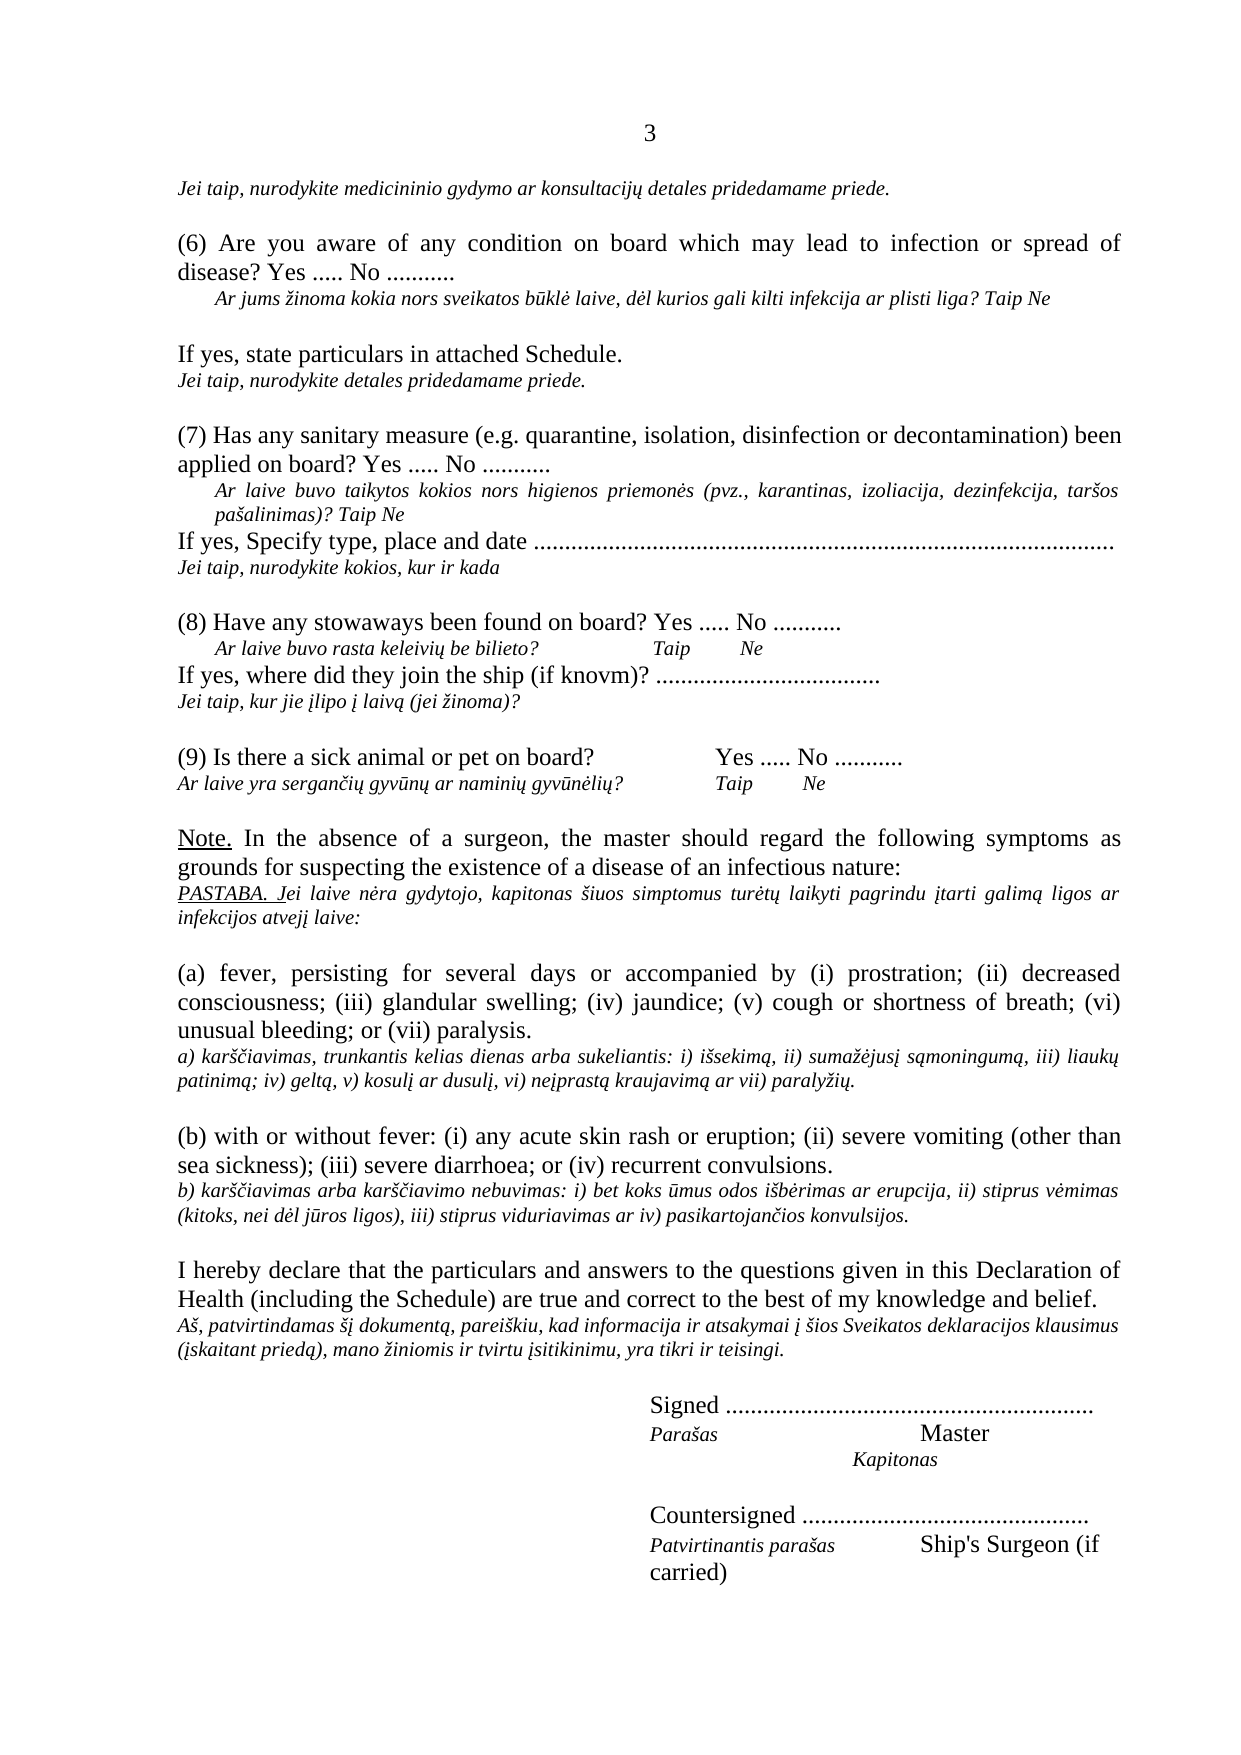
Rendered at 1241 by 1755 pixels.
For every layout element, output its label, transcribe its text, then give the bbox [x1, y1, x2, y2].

text Countersigned .............................................. [649, 1500, 1122, 1529]
text (7) Has any sanitary measure (e.g. quarantine, isolation, disinfection or decontamination) been applied on board? Yes ..... No ........... [177, 420, 1122, 478]
text Jei taip, nurodykite kokios, kur ir kada [177, 555, 1122, 579]
text Note. In the absence of a surgeon, the master should regard the following symptoms as grounds for suspecting the existence of a disease of an infectious nature: [177, 823, 1122, 881]
text I hereby declare that the particulars and answers to the questions given in this Declaration of Health (including the Schedule) are true and correct to the best of my knowledge and belief. [177, 1255, 1122, 1313]
text If yes, Specify type, place and date [177, 526, 1122, 555]
text Ar laive buvo rasta keleivių be bilieto? Taip Ne [215, 636, 1122, 660]
text Kapitonas [852, 1447, 1122, 1471]
text Jei taip, nurodykite detales pridedamame priede. [177, 367, 1122, 392]
text Ar laive buvo taikytos kokios nors higienos priemonės (pvz., karantinas, izoliacija, dezinfekcija, taršos pašalinimas)? Taip Ne [215, 478, 1122, 526]
text Aš, patvirtindamas šį dokumentą, pareiškiu, kad informacija ir atsakymai į šios Sveikatos deklaracijos klausimus (įskaitant priedą), mano žiniomis ir tvirtu įsitikinimu, yra tikri ir teisingi. [177, 1313, 1122, 1361]
text Jei taip, kur jie įlipo į laivą (jei žinoma)? [177, 689, 1122, 713]
text Signed ........................................................... [649, 1390, 1122, 1418]
text (a) fever, persisting for several days or accompanied by (i) prostration; (ii) decreased consciousness; (iii) glandular swelling; (iv) jaundice; (v) cough or shortness of breath; (vi) unusual bleeding; or (vii) paralysis. [177, 958, 1122, 1044]
text (6) Are you aware of any condition on board which may lead to infection or spread of disease? Yes ..... No ........... [177, 228, 1122, 286]
text PASTABA. Jei laive nėra gydytojo, kapitonas šiuos simptomus turėtų laikyti pagrindu įtarti galimą ligos ar infekcijos atvejį laive: [177, 881, 1122, 929]
text Ar jums žinoma kokia nors sveikatos būklė laive, dėl kurios gali kilti infekcija ar plisti liga? Taip Ne [215, 286, 1122, 310]
text (b) with or without fever: (i) any acute skin rash or eruption; (ii) severe vomiting (other than sea sickness); (iii) severe diarrhoea; or (iv) recurrent convulsions. [177, 1121, 1122, 1178]
text If yes, state particulars in attached Schedule. [177, 339, 1122, 367]
text Parašas Master [649, 1418, 1122, 1447]
text (9) Is there a sick animal or pet on board? Yes ..... No ........... [177, 742, 1122, 771]
text Jei taip, nurodykite medicininio gydymo ar konsultacijų detales pridedamame priede. [177, 176, 1122, 200]
text If yes, where did they join the ship (if knovm)? .................................... [177, 660, 1122, 689]
text Patvirtinantis parašas Ship's Surgeon (if carried) [649, 1529, 1122, 1586]
text b) karščiavimas arba karščiavimo nebuvimas: i) bet koks ūmus odos išbėrimas ar erupcija, ii) stiprus vėmimas (kitoks, nei dėl jūros ligos), iii) stiprus viduriavimas ar iv) pasikartojančios konvulsijos. [177, 1178, 1122, 1227]
text (8) Have any stowaways been found on board? Yes ..... No ........... [177, 607, 1122, 636]
text Ar laive yra sergančių gyvūnų ar naminių gyvūnėlių? Taip Ne [177, 771, 1122, 795]
text a) karščiavimas, trunkantis kelias dienas arba sukeliantis: i) išsekimą, ii) sumažėjusį sąmoningumą, iii) liaukų patinimą; iv) geltą, v) kosulį ar dusulį, vi) neįprastą kraujavimą ar vii) paralyžių. [177, 1044, 1122, 1092]
